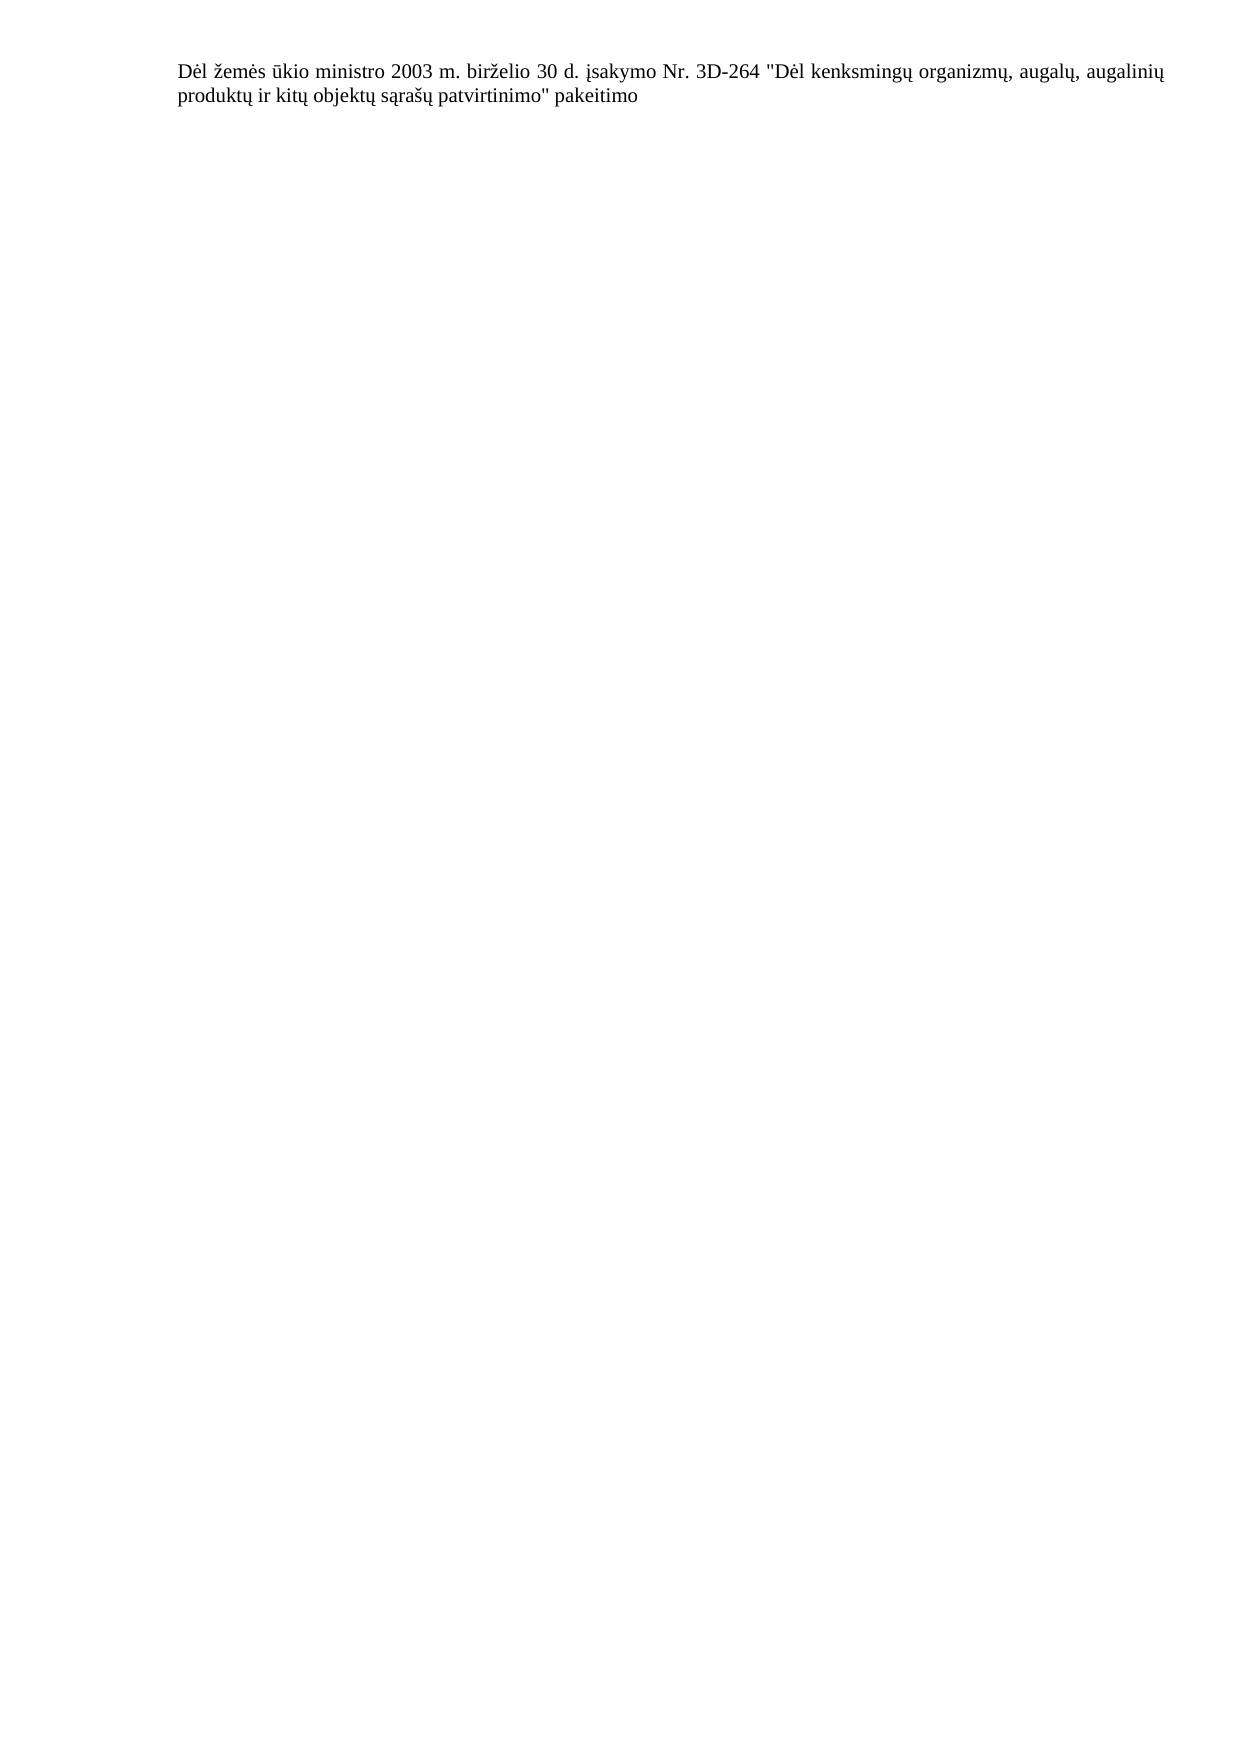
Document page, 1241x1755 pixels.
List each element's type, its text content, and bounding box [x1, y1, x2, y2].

text Dėl žemės ūkio ministro 2003 m. birželio 30 d. įsakymo Nr. 3D-264 "Dėl kenksmingų organizmų, augalų, augalinių produktų ir kitų objektų sąrašų patvirtinimo" pakeitimo [177, 59, 1166, 107]
